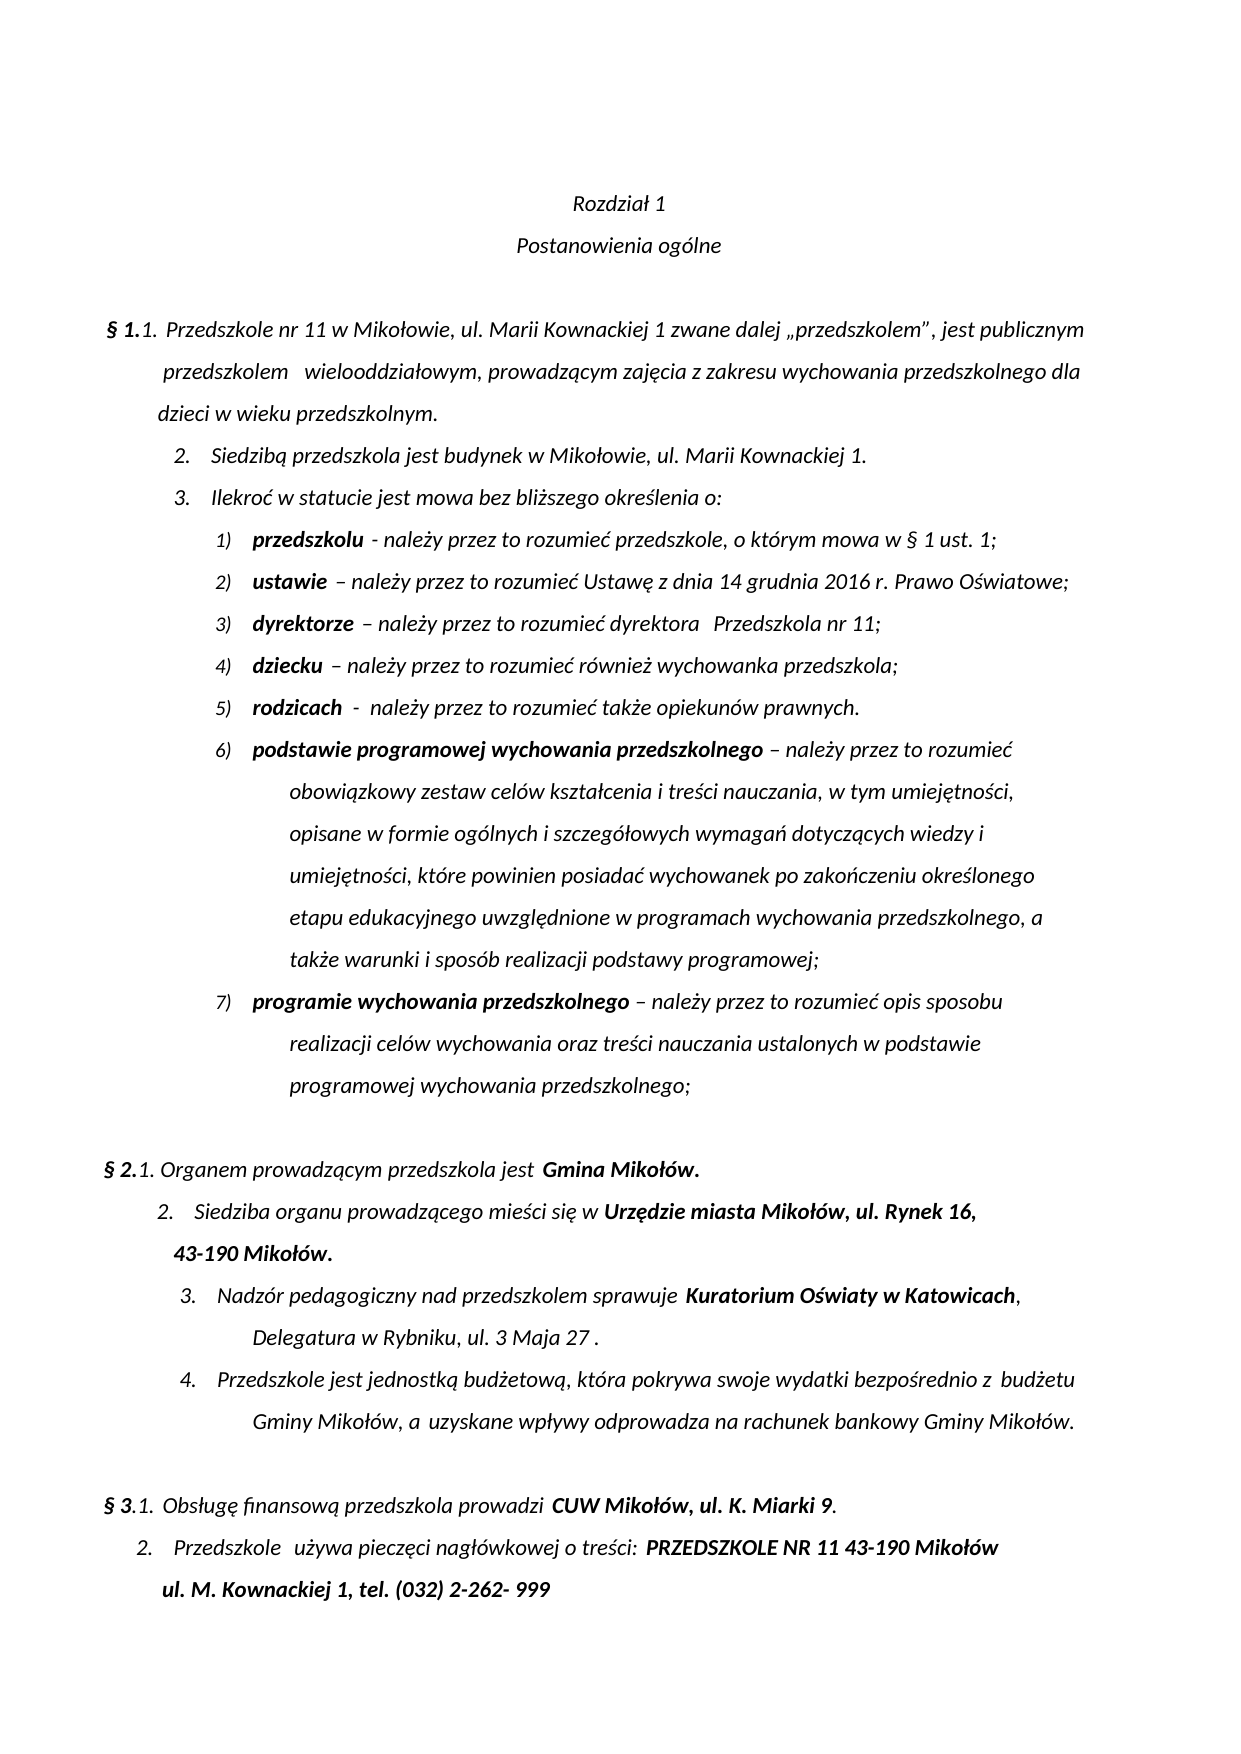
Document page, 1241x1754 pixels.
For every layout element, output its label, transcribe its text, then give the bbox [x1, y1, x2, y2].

list Siedziba organu prowadzącego mieści się w Urzędzie miasta Mikołów, ul. Rynek 16, [157, 1197, 1093, 1225]
list podstawie programowej wychowania przedszkolnego – należy przez to rozumieć obowiązkowy zestaw celów kształcenia i treści nauczania, w tym umiejętności, opisane w formie ogólnych i szczegółowych wymagań dotyczących wiedzy i umiejętności, które powinien posiadać wychowanek po zakończeniu określonego etapu edukacyjnego uwzględnione w programach wychowania przedszkolnego, a także warunki i sposób realizacji podstawy programowej; [215, 735, 1093, 973]
list dziecku – należy przez to rozumieć również wychowanka przedszkola; [215, 651, 1093, 679]
list Siedzibą przedszkola jest budynek w Mikołowie, ul. Marii Kownackiej 1. [173, 441, 1093, 469]
list Nadzór pedagogiczny nad przedszkolem sprawuje Kuratorium Oświaty w Katowicach, Delegatura w Rybniku, ul. 3 Maja 27 . [179, 1281, 1093, 1351]
list przedszkolu - należy przez to rozumieć przedszkole, o którym mowa w § 1 ust. 1; [215, 525, 1093, 553]
list dyrektorze – należy przez to rozumieć dyrektora Przedszkola nr 11; [215, 609, 1093, 637]
text dzieci w wieku przedszkolnym. [106, 399, 1093, 427]
list Ilekroć w statucie jest mowa bez bliższego określenia o: [173, 483, 1093, 511]
text Rozdział 1 [148, 189, 1093, 218]
list ustawie – należy przez to rozumieć Ustawę z dnia 14 grudnia 2016 r. Prawo Oświatowe; [215, 567, 1093, 595]
list programie wychowania przedszkolnego – należy przez to rozumieć opis sposobu realizacji celów wychowania oraz treści nauczania ustalonych w podstawie programowej wychowania przedszkolnego; [215, 987, 1093, 1099]
text 43-190 Mikołów. [173, 1239, 1093, 1267]
text § 2.1. Organem prowadzącym przedszkola jest Gmina Mikołów. [103, 1155, 1093, 1183]
list Przedszkole jest jednostką budżetową, która pokrywa swoje wydatki bezpośrednio z budżetu Gminy Mikołów, a uzyskane wpływy odprowadza na rachunek bankowy Gminy Mikołów. [179, 1365, 1093, 1435]
list Przedszkole używa pieczęci nagłówkowej o treści: PRZEDSZKOLE NR 11 43-190 Mikołów [136, 1533, 1093, 1561]
text § 1.1. Przedszkole nr 11 w Mikołowie, ul. Marii Kownackiej 1 zwane dalej „przedszkolem”, jest publicznym [106, 316, 1093, 343]
text Postanowienia ogólne [148, 232, 1093, 259]
list rodzicach - należy przez to rozumieć także opiekunów prawnych. [215, 693, 1093, 721]
text ul. M. Kownackiej 1, tel. (032) 2-262- 999 [136, 1575, 1093, 1603]
text § 3.1. Obsługę finansową przedszkola prowadzi CUW Mikołów, ul. K. Miarki 9. [103, 1491, 1093, 1519]
text przedszkolem wielooddziałowym, prowadzącym zajęcia z zakresu wychowania przedszkolnego dla [106, 357, 1093, 386]
